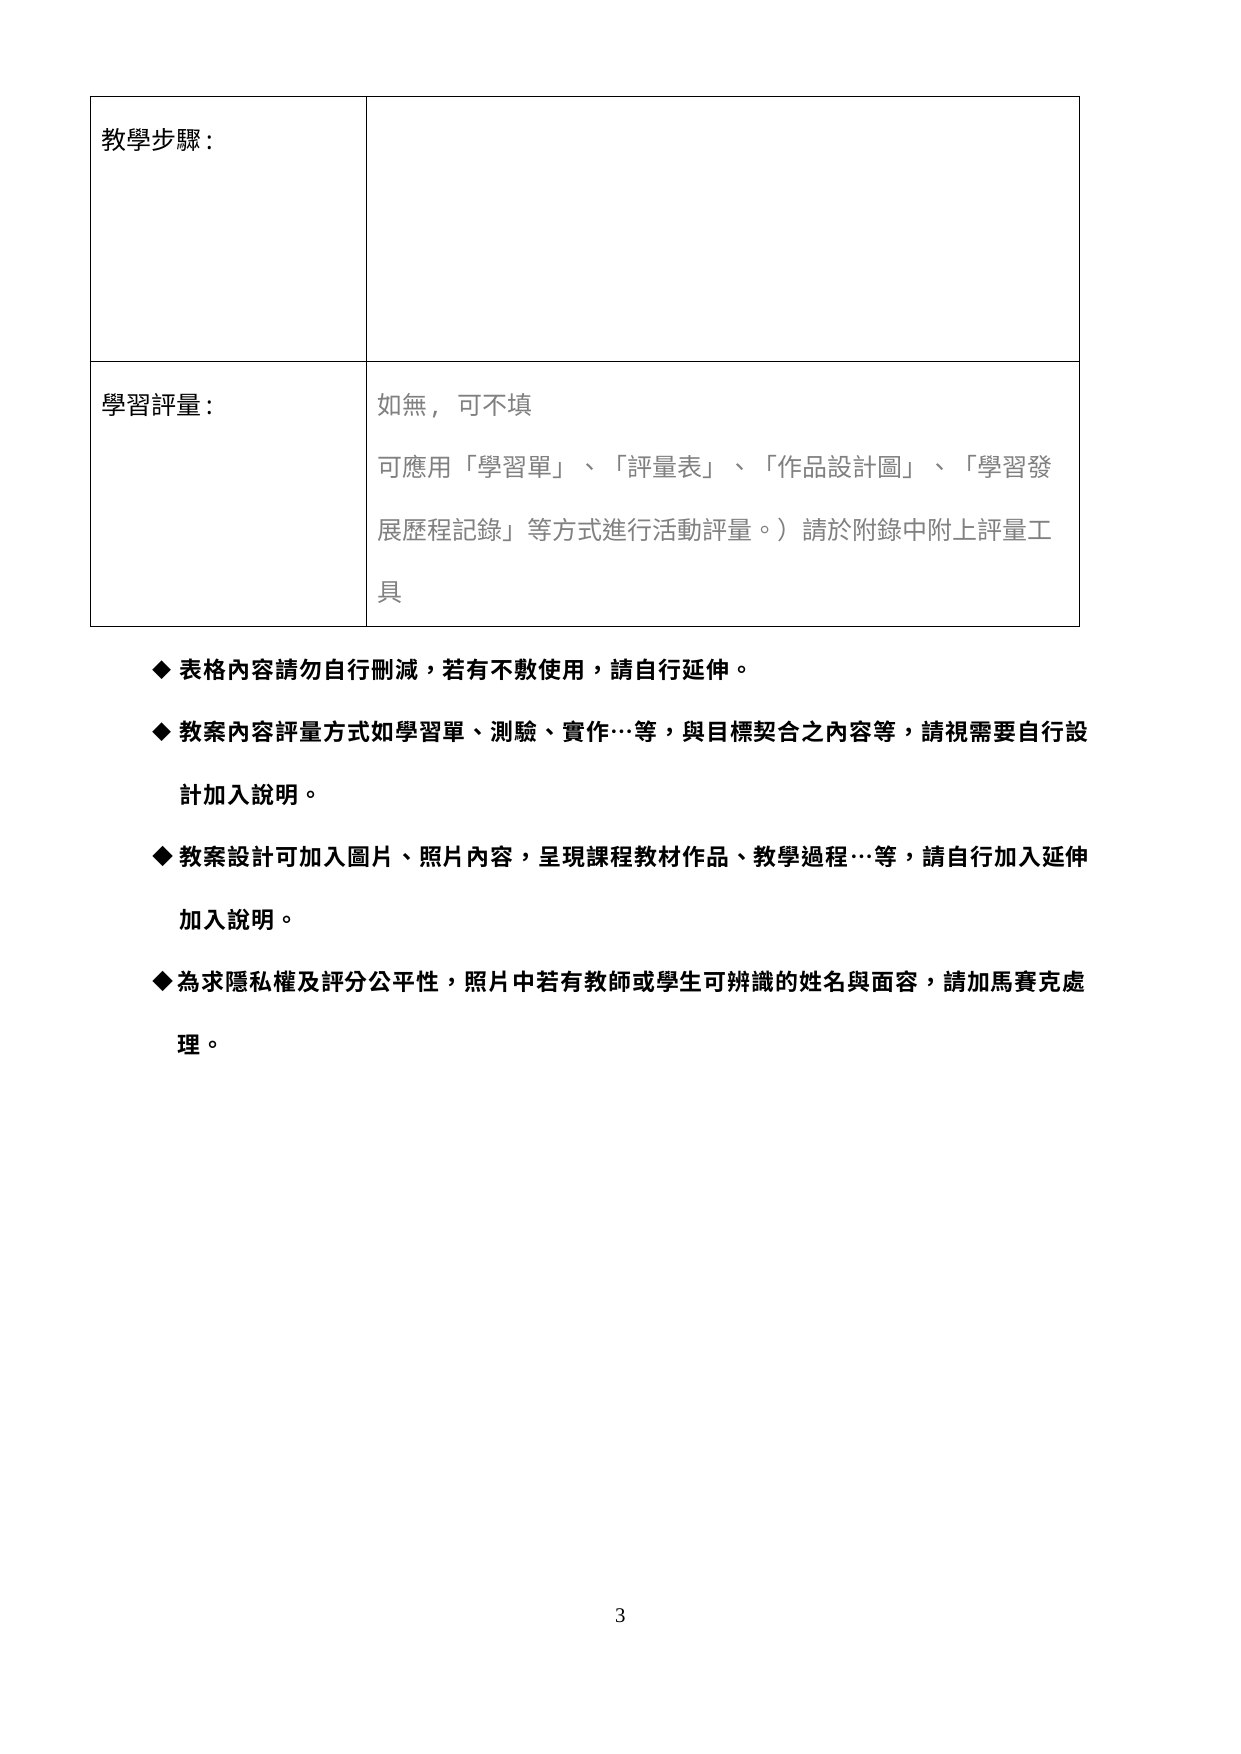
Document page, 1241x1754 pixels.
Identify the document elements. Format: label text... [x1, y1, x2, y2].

table_cell 教學步驟: [91, 97, 366, 361]
list 為求隱私權及評分公平性，照片中若有教師或學生可辨識的姓名與面容，請加馬賽克處理。 [150, 939, 1090, 1064]
list 表格內容請勿自行刪減，若有不敷使用，請自行延伸。 [150, 627, 1090, 689]
table_cell 學習評量: [91, 362, 366, 626]
list 教案設計可加入圖片、照片內容，呈現課程教材作品、教學過程…等，請自行加入延伸加入說明。 [150, 814, 1090, 939]
list 教案內容評量方式如學習單、測驗、實作…等，與目標契合之內容等，請視需要自行設計加入說明。 [150, 689, 1090, 814]
table_cell 如無, 可不填 可應用「學習單」、「評量表」、「作品設計圖」、「學習發展歷程記錄」等方式進行活動評量。）請於附錄中附上評量工具 [367, 362, 1079, 626]
table_cell [367, 97, 1079, 361]
